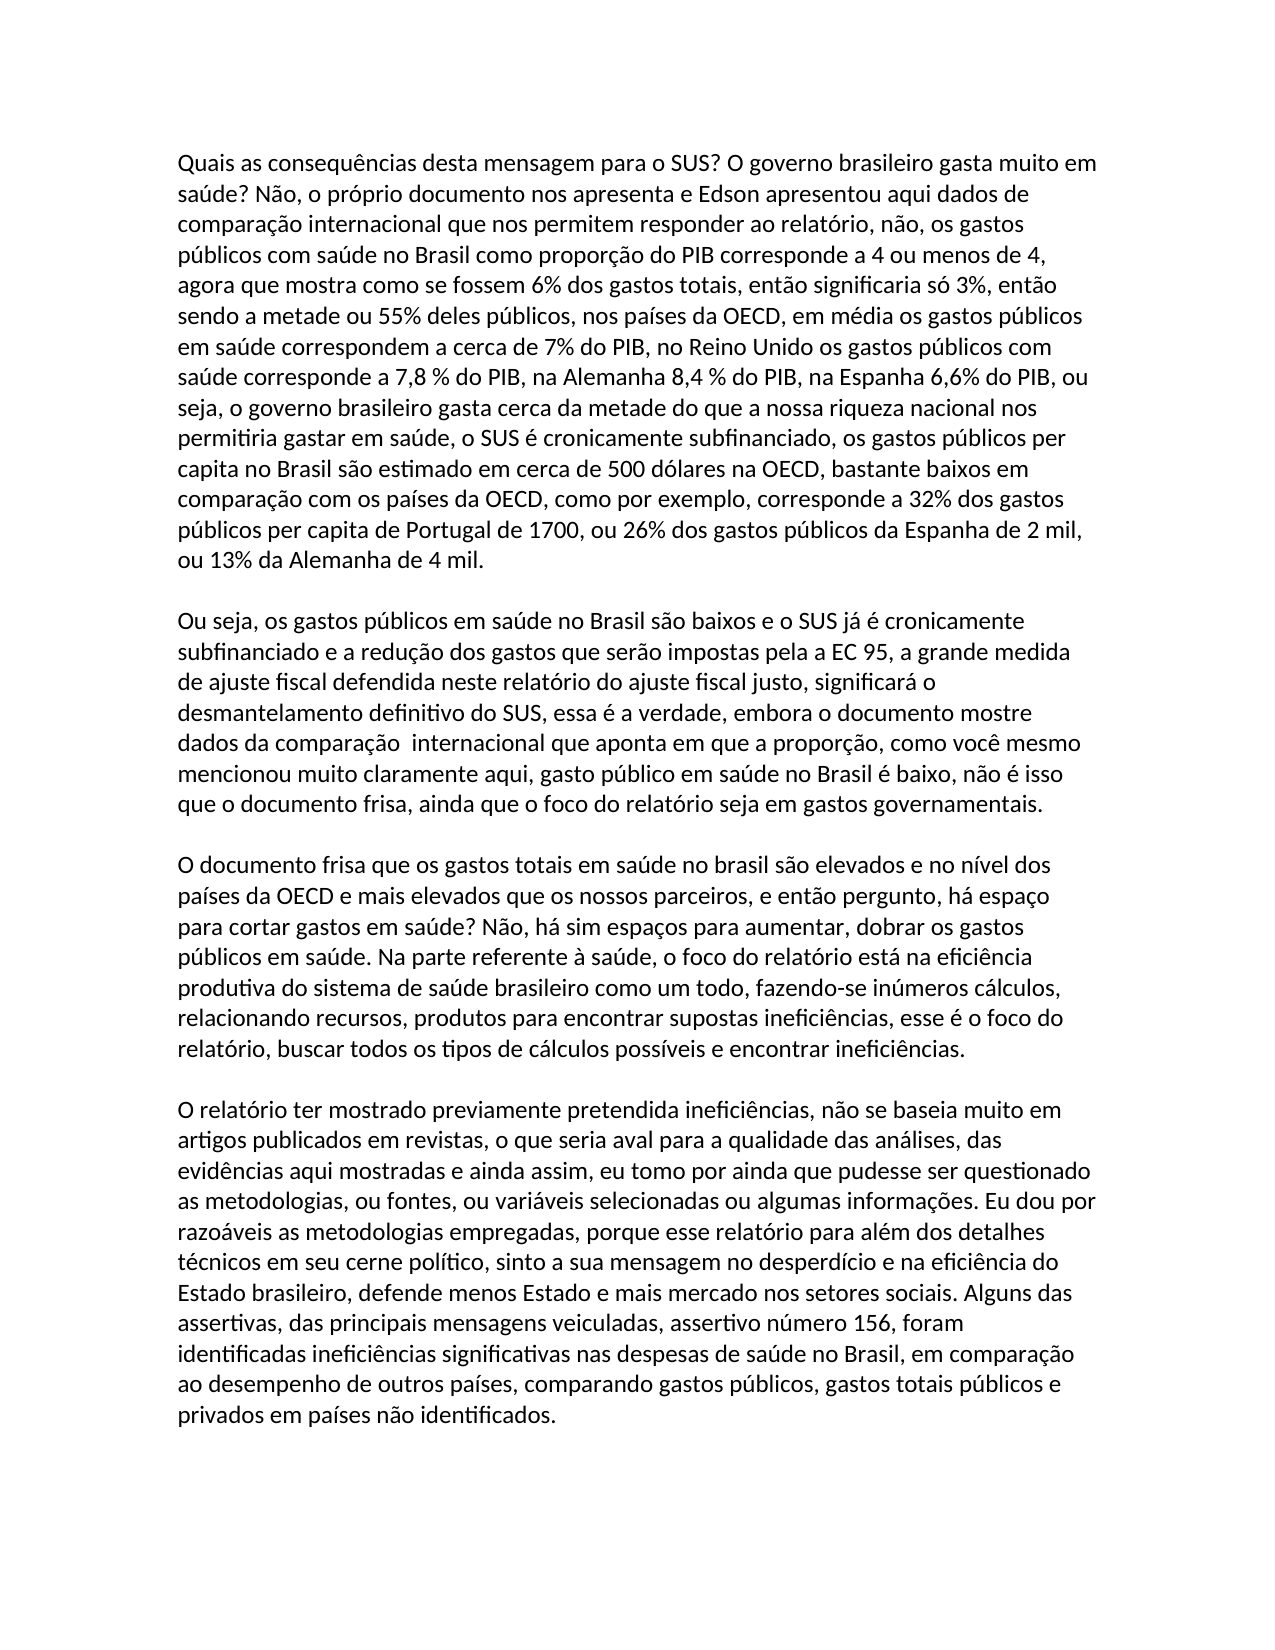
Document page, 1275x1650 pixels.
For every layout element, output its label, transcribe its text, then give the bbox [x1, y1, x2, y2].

text O documento frisa que os gastos totais em saúde no brasil são elevados e no nível dos países da OECD e mais elevados que os nossos parceiros, e então pergunto, há espaço para cortar gastos em saúde? Não, há sim espaços para aumentar, dobrar os gastos públicos em saúde. Na parte referente à saúde, o foco do relatório está na eficiência produtiva do sistema de saúde brasileiro como um todo, fazendo-se inúmeros cálculos, relacionando recursos, produtos para encontrar supostas ineficiências, esse é o foco do relatório, buscar todos os tipos de cálculos possíveis e encontrar ineficiências. [177, 849, 1098, 1063]
text Ou seja, os gastos públicos em saúde no Brasil são baixos e o SUS já é cronicamente subfinanciado e a redução dos gastos que serão impostas pela a EC 95, a grande medida de ajuste fiscal defendida neste relatório do ajuste fiscal justo, significará o desmantelamento definitivo do SUS, essa é a verdade, embora o documento mostre dados da comparação internacional que aponta em que a proporção, como você mesmo mencionou muito claramente aqui, gasto público em saúde no Brasil é baixo, não é isso que o documento frisa, ainda que o foco do relatório seja em gastos governamentais. [177, 605, 1098, 819]
text O relatório ter mostrado previamente pretendida ineficiências, não se baseia muito em artigos publicados em revistas, o que seria aval para a qualidade das análises, das evidências aqui mostradas e ainda assim, eu tomo por ainda que pudesse ser questionado as metodologias, ou fontes, ou variáveis selecionadas ou algumas informações. Eu dou por razoáveis as metodologias empregadas, porque esse relatório para além dos detalhes técnicos em seu cerne político, sinto a sua mensagem no desperdício e na eficiência do Estado brasileiro, defende menos Estado e mais mercado nos setores sociais. Alguns das assertivas, das principais mensagens veiculadas, assertivo número 156, foram identificadas ineficiências significativas nas despesas de saúde no Brasil, em comparação ao desempenho de outros países, comparando gastos públicos, gastos totais públicos e privados em países não identificados. [177, 1094, 1098, 1429]
text Quais as consequências desta mensagem para o SUS? O governo brasileiro gasta muito em saúde? Não, o próprio documento nos apresenta e Edson apresentou aqui dados de comparação internacional que nos permitem responder ao relatório, não, os gastos públicos com saúde no Brasil como proporção do PIB corresponde a 4 ou menos de 4, agora que mostra como se fossem 6% dos gastos totais, então significaria só 3%, então sendo a metade ou 55% deles públicos, nos países da OECD, em média os gastos públicos em saúde correspondem a cerca de 7% do PIB, no Reino Unido os gastos públicos com saúde corresponde a 7,8 % do PIB, na Alemanha 8,4 % do PIB, na Espanha 6,6% do PIB, ou seja, o governo brasileiro gasta cerca da metade do que a nossa riqueza nacional nos permitiria gastar em saúde, o SUS é cronicamente subfinanciado, os gastos públicos per capita no Brasil são estimado em cerca de 500 dólares na OECD, bastante baixos em comparação com os países da OECD, como por exemplo, corresponde a 32% dos gastos públicos per capita de Portugal de 1700, ou 26% dos gastos públicos da Espanha de 2 mil, ou 13% da Alemanha de 4 mil. [177, 148, 1098, 575]
